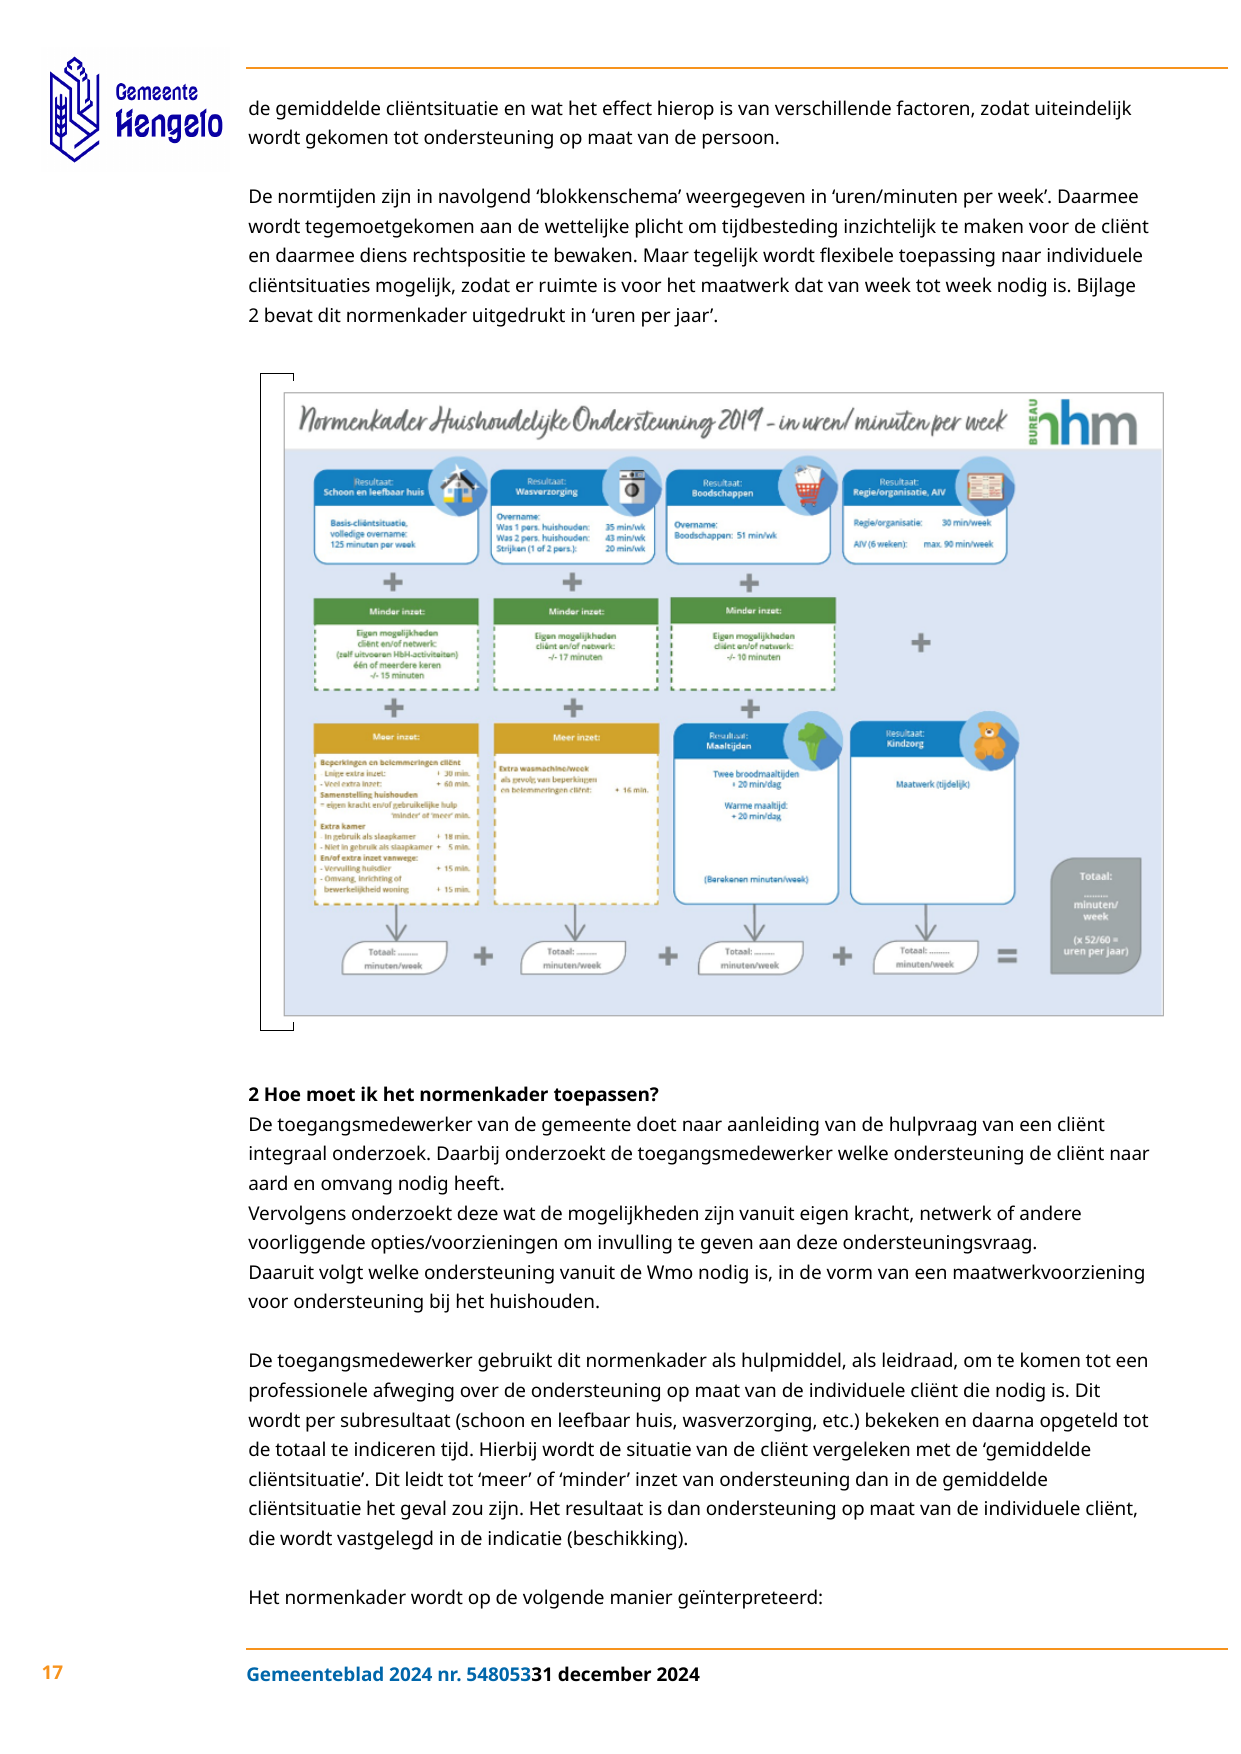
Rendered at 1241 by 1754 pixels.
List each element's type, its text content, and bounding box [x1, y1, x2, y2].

text Daaruit volgt welke ondersteuning vanuit de Wmo nodig is, in de vorm van een maatwerkvoorziening voor ondersteuning bij het huishouden. [248, 1259, 1152, 1314]
text De toegangsmedewerker gebruikt dit normenkader als hulpmiddel, als leidraad, om te komen tot een professionele afweging over de ondersteuning op maat van de individuele cliënt die nodig is. Dit wordt per subresultaat (schoon en leefbaar huis, wasverzorging, etc.) bekeken en daarna opgeteld tot de totaal te indiceren tijd. Hierbij wordt de situatie van de cliënt vergeleken met de ‘gemiddelde cliëntsituatie’. Dit leidt tot ‘meer’ of ‘minder’ inzet van ondersteuning dan in de gemiddelde cliëntsituatie het geval zou zijn. Het resultaat is dan ondersteuning op maat van de individuele cliënt, die wordt vastgelegd in de indicatie (beschikking). [248, 1348, 1152, 1551]
text Het normenkader wordt op de volgende manier geïnterpreteerd: [248, 1584, 1152, 1610]
text De toegangsmedewerker van de gemeente doet naar aanleiding van de hulpvraag van een cliënt integraal onderzoek. Daarbij onderzoekt de toegangsmedewerker welke ondersteuning de cliënt naar aard en omvang nodig heeft. [248, 1111, 1152, 1196]
picture [41, 47, 231, 172]
text 2 Hoe moet ik het normenkader toepassen? [248, 1081, 1152, 1107]
text Vervolgens onderzoekt deze wat de mogelijkheden zijn vanuit eigen kracht, netwerk of andere voorliggende opties/voorzieningen om invulling te geven aan deze ondersteuningsvraag. [248, 1200, 1152, 1255]
picture [268, 381, 1173, 1022]
text De normtijden zijn in navolgend ‘blokkenschema’ weergegeven in ‘uren/minuten per week’. Daarmee wordt tegemoetgekomen aan de wettelijke plicht om tijdbesteding inzichtelijk te maken voor de cliënt en daarmee diens rechtspositie te bewaken. Maar tegelijk wordt flexibele toepassing naar individuele cliëntsituaties mogelijk, zodat er ruimte is voor het maatwerk dat van week tot week nodig is. Bijlage 2 bevat dit normenkader uitgedrukt in ‘uren per jaar’. [248, 183, 1152, 328]
text de gemiddelde cliëntsituatie en wat het effect hierop is van verschillende factoren, zodat uiteindelijk wordt gekomen tot ondersteuning op maat van de persoon. [248, 95, 1152, 150]
